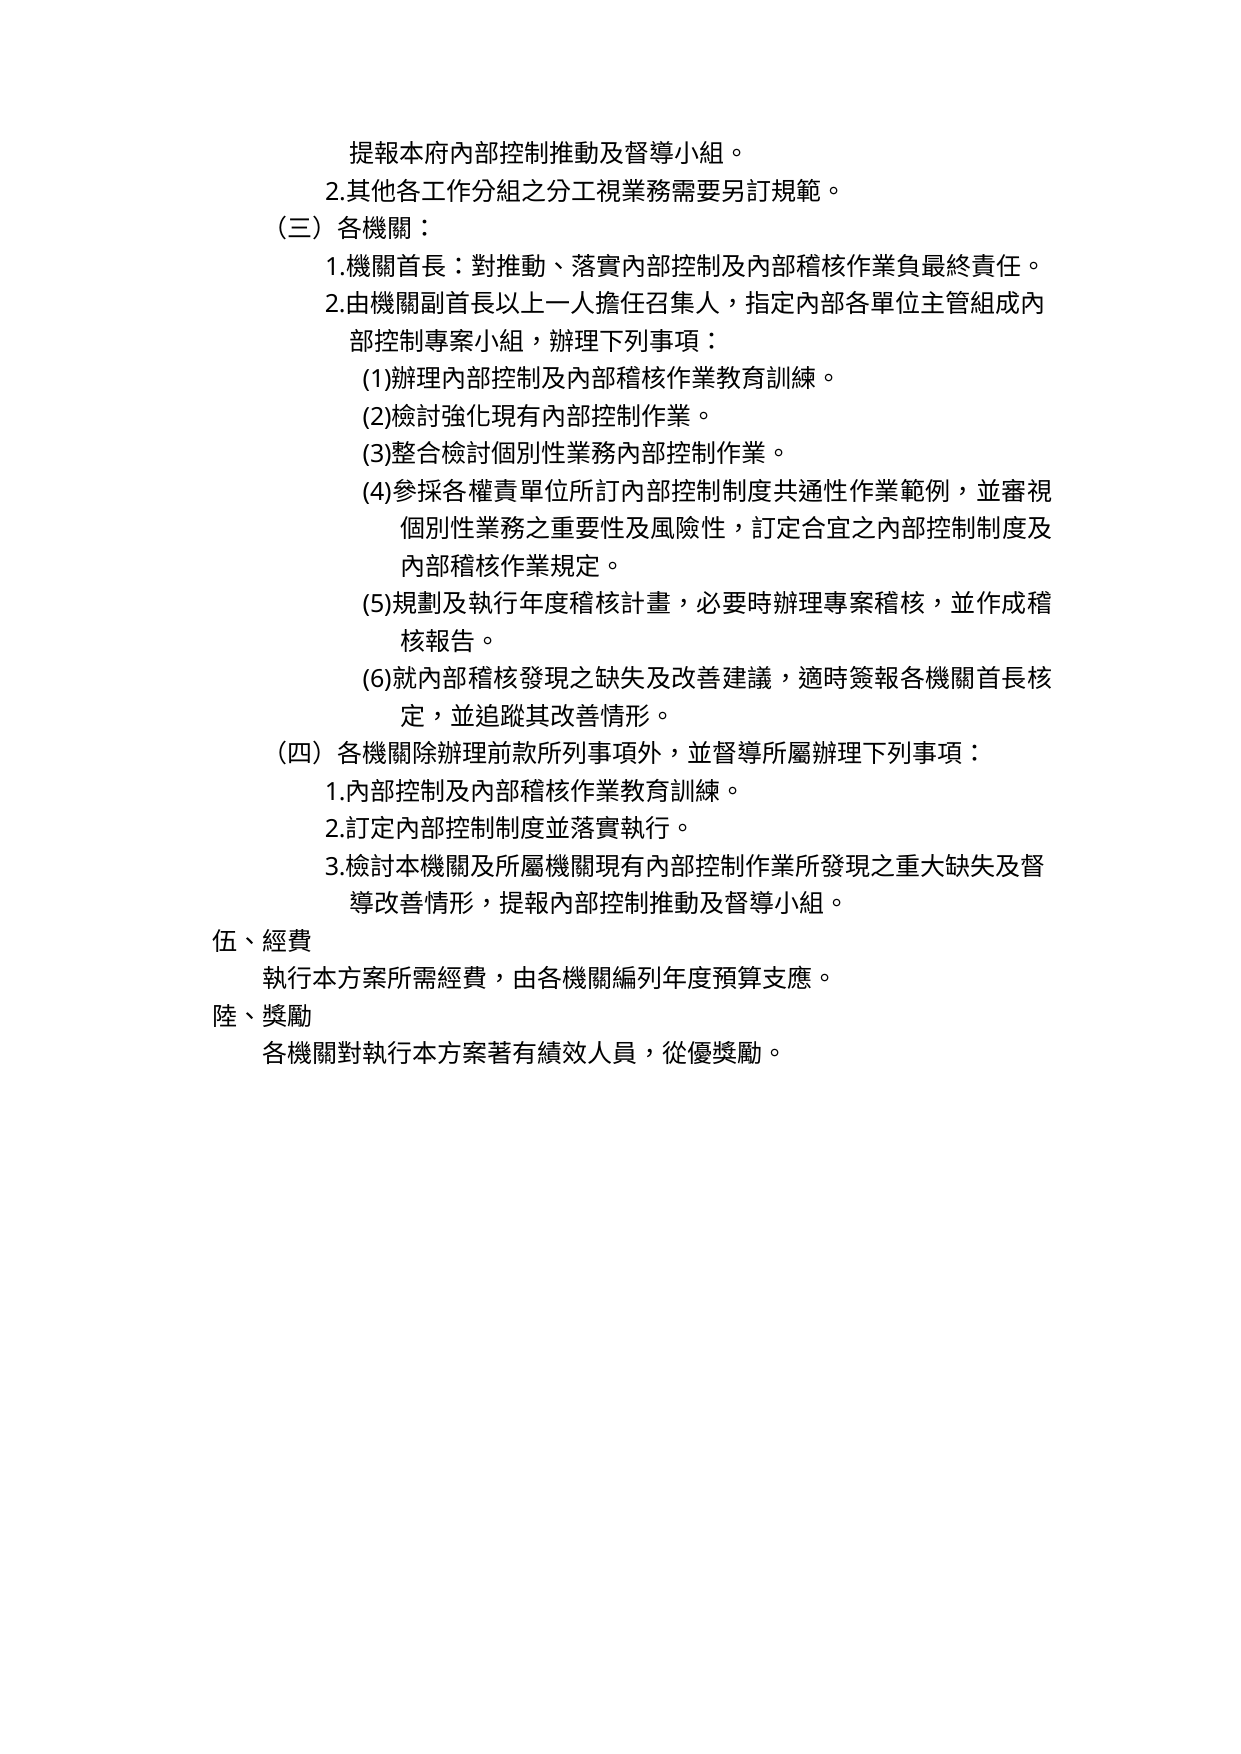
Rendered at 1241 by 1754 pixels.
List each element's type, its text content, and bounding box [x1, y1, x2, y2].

text 3.檢討本機關及所屬機關現有內部控制作業所發現之重大缺失及督導改善情形，提報內部控制推動及督導小組。 [324, 839, 1053, 914]
text 執行本方案所需經費，由各機關編列年度預算支應。 [187, 952, 1053, 989]
text (1)辦理內部控制及內部稽核作業教育訓練。 [187, 352, 1053, 389]
text （四）各機關除辦理前款所列事項外，並督導所屬辦理下列事項： [187, 727, 1053, 764]
text 伍、經費 [187, 914, 1053, 952]
text 1.內部控制及內部稽核作業教育訓練。 [324, 764, 1053, 802]
text 提報本府內部控制推動及督導小組。 [324, 127, 1053, 164]
text 陸、獎勵 [187, 989, 1053, 1027]
text 2.其他各工作分組之分工視業務需要另訂規範。 [187, 164, 1053, 202]
text 各機關對執行本方案著有績效人員，從優獎勵。 [187, 1027, 1053, 1064]
text 2.由機關副首長以上一人擔任召集人，指定內部各單位主管組成內部控制專案小組，辦理下列事項： [324, 277, 1053, 352]
text (6)就內部稽核發現之缺失及改善建議，適時簽報各機關首長核定，並追蹤其改善情形。 [362, 652, 1053, 727]
text 2.訂定內部控制制度並落實執行。 [324, 802, 1053, 839]
text (2)檢討強化現有內部控制作業。 [187, 389, 1053, 427]
text 1.機關首長：對推動、落實內部控制及內部稽核作業負最終責任。 [187, 239, 1053, 277]
text (4)參採各權責單位所訂內部控制制度共通性作業範例，並審視個別性業務之重要性及風險性，訂定合宜之內部控制制度及內部稽核作業規定。 [362, 464, 1053, 577]
text （三）各機關： [187, 202, 1053, 239]
text (5)規劃及執行年度稽核計畫，必要時辦理專案稽核，並作成稽核報告。 [362, 577, 1053, 652]
text (3)整合檢討個別性業務內部控制作業。 [187, 427, 1053, 464]
